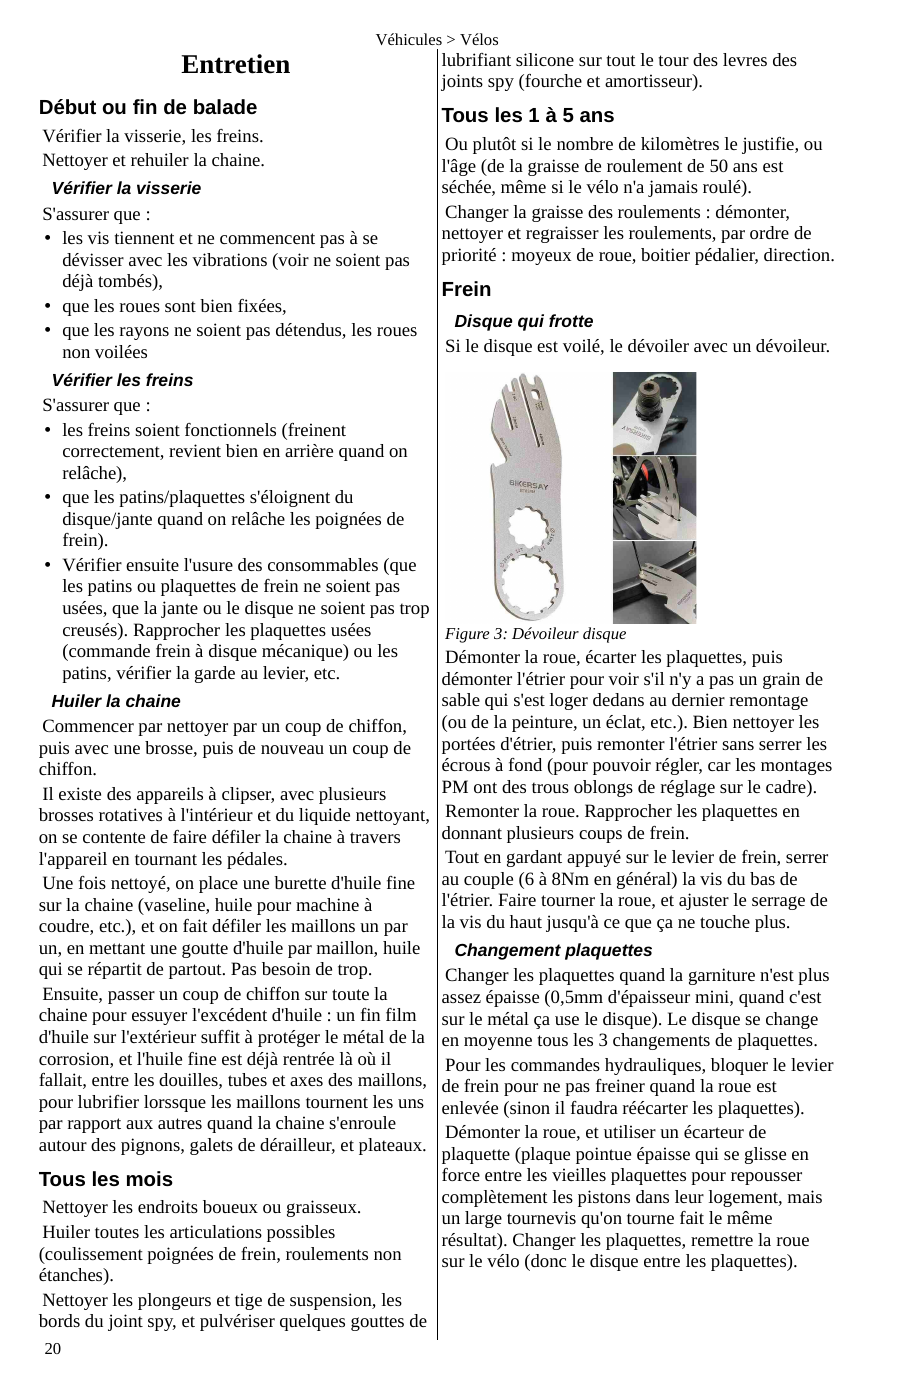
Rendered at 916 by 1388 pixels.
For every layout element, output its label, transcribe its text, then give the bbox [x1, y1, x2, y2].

text Vérifier la visserie, les freins. [38, 124, 433, 146]
subtitle Changement plaquettes [454, 940, 836, 960]
subtitle Disque qui frotte [454, 311, 836, 331]
subtitle Début ou fin de balade [38, 95, 433, 118]
list que les patins/plaquettes s'éloignent du disque/jante quand on relâche les poignées de frein). [44, 486, 433, 551]
text Il existe des appareils à clipser, avec plusieurs brosses rotatives à l'intérieur et du liquide nettoyant, on se contente de faire défiler la chaine à travers l'appareil en tournant les pédales. [38, 783, 433, 869]
picture [444, 372, 697, 624]
text Démonter la roue, et utiliser un écarteur de plaquette (plaque pointue épaisse qui se glisse en force entre les vieilles plaquettes pour repousser complètement les pistons dans leur logement, mais un large tournevis qu'on tourne fait le même résultat). Changer les plaquettes, remettre la roue sur le vélo (donc le disque entre les plaquettes). [441, 1121, 836, 1272]
list Vérifier ensuite l'usure des consommables (que les patins ou plaquettes de frein ne soient pas usées, que la jante ou le disque ne soient pas trop creusés). Rapprocher les plaquettes usées (commande frein à disque mécanique) ou les patins, vérifier la garde au levier, etc. [44, 554, 433, 683]
text lubrifiant silicone sur tout le tour des levres des joints spy (fourche et amortisseur). [441, 49, 836, 92]
text Changer la graisse des roulements : démonter, nettoyer et regraisser les roulements, par ordre de priorité : moyeux de roue, boitier pédalier, direction. [441, 201, 836, 265]
subtitle Tous les mois [38, 1167, 433, 1190]
subtitle Entretien [38, 49, 433, 80]
list les freins soient fonctionnels (freinent correctement, revient bien en arrière quand on relâche), [44, 419, 433, 483]
text S'assurer que : [38, 394, 433, 416]
text Nettoyer les endroits boueux ou graisseux. [38, 1196, 433, 1218]
subtitle Tous les 1 à 5 ans [441, 103, 836, 127]
subtitle Huiler la chaine [51, 691, 433, 711]
text Tout en gardant appuyé sur le levier de frein, serrer au couple (6 à 8Nm en général) la vis du bas de l'étrier. Faire tourner la roue, et ajuster le serrage de la vis du haut jusqu'à ce que ça ne touche plus. [441, 846, 836, 932]
text S'assurer que : [38, 202, 433, 224]
text Figure 3: Dévoileur disque [445, 624, 697, 643]
text Nettoyer et rehuiler la chaine. [38, 149, 433, 171]
subtitle Vérifier les freins [51, 370, 433, 390]
text Huiler toutes les articulations possibles (coulissement poignées de frein, roulements non étanches). [38, 1221, 433, 1286]
text Ou plutôt si le nombre de kilomètres le justifie, ou l'âge (de la graisse de roulement de 50 ans est séchée, même si le vélo n'a jamais roulé). [441, 133, 836, 198]
subtitle Vérifier la visserie [51, 178, 433, 198]
text Pour les commandes hydrauliques, bloquer le levier de frein pour ne pas freiner quand la roue est enlevée (sinon il faudra réécarter les plaquettes). [441, 1053, 836, 1118]
list que les rayons ne soient pas détendus, les roues non voilées [44, 319, 433, 362]
text Changer les plaquettes quand la garniture n'est plus assez épaisse (0,5mm d'épaisseur mini, quand c'est sur le métal ça use le disque). Le disque se change en moyenne tous les 3 changements de plaquettes. [441, 964, 836, 1051]
text Ensuite, passer un coup de chiffon sur toute la chaine pour essuyer l'excédent d'huile : un fin film d'huile sur l'extérieur suffit à protéger le métal de la corrosion, et l'huile fine est déjà rentrée là où il fallait, entre les douilles, tubes et axes des maillons, pour lubrifier lorssque les maillons tournent les uns par rapport aux autres quand la chaine s'enroule autour des pignons, galets de dérailleur, et plateaux. [38, 983, 433, 1155]
list les vis tiennent et ne commencent pas à se dévisser avec les vibrations (voir ne soient pas déjà tombés), [44, 227, 433, 292]
text Une fois nettoyé, on place une burette d'huile fine sur la chaine (vaseline, huile pour machine à coudre, etc.), et on fait défiler les maillons un par un, en mettant une goutte d'huile par maillon, huile qui se répartit de partout. Pas besoin de trop. [38, 872, 433, 980]
list que les roues sont bien fixées, [44, 294, 433, 316]
subtitle Frein [441, 277, 836, 300]
text Démonter la roue, écarter les plaquettes, puis démonter l'étrier pour voir s'il n'y a pas un grain de sable qui s'est loger dedans au dernier remontage (ou de la peinture, un éclat, etc.). Bien nettoyer les portées d'étrier, puis remonter l'étrier sans serrer les écrous à fond (pour pouvoir régler, car les montages PM ont des trous oblongs de réglage sur le cadre). [441, 646, 836, 797]
text Nettoyer les plongeurs et tige de suspension, les bords du joint spy, et pulvériser quelques gouttes de [38, 1288, 433, 1332]
text Si le disque est voilé, le dévoiler avec un dévoileur. [441, 335, 836, 357]
text Remonter la roue. Rapprocher les plaquettes en donnant plusieurs coups de frein. [441, 800, 836, 843]
text Commencer par nettoyer par un coup de chiffon, puis avec une brosse, puis de nouveau un coup de chiffon. [38, 715, 433, 780]
